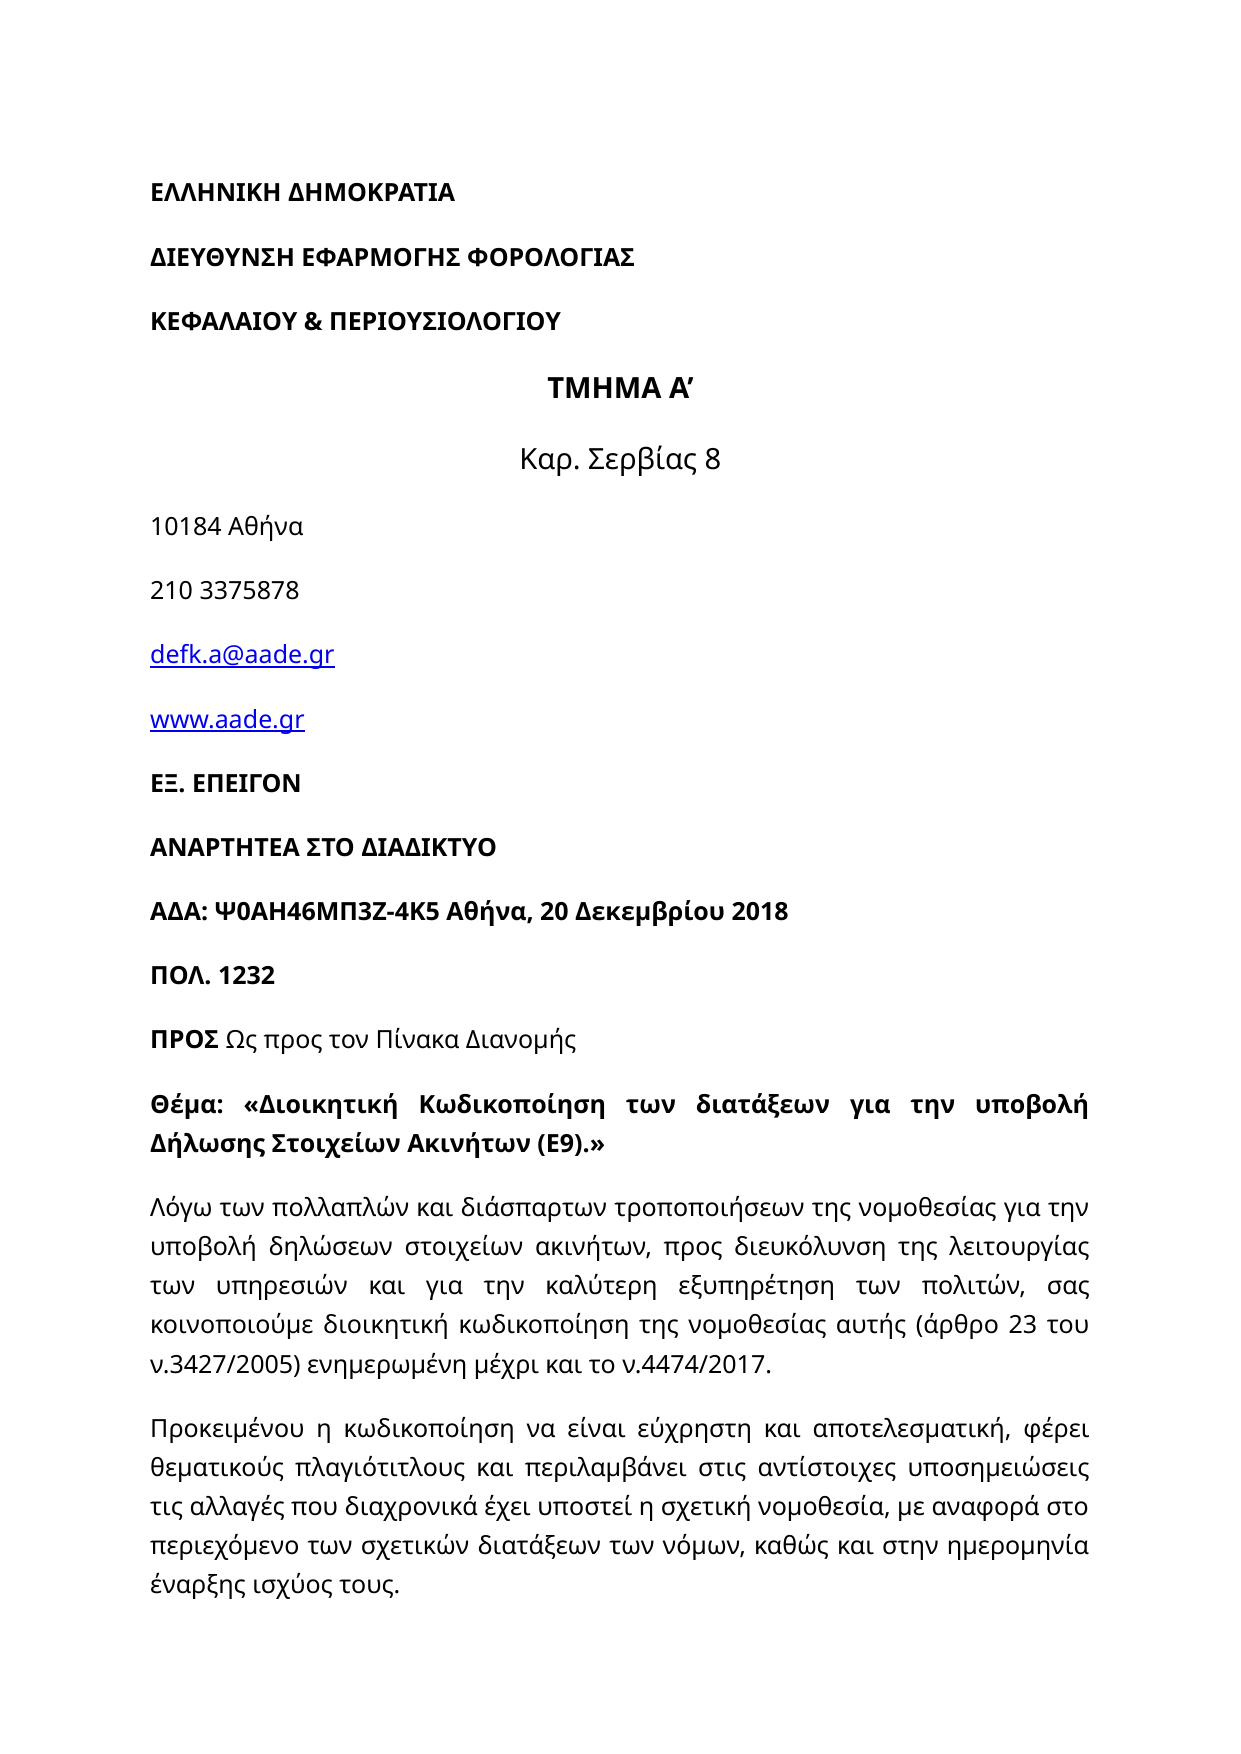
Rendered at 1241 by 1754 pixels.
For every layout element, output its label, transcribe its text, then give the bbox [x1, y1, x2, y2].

text ΠΡΟΣ Ως προς τον Πίνακα Διανομής [150, 1022, 1090, 1056]
text 10184 Αθήνα [150, 509, 1090, 543]
text ΕΞ. ΕΠΕΙΓΟΝ [150, 765, 1090, 799]
text ΕΛΛΗΝΙΚΗ ΔΗΜΟΚΡΑΤΙΑ [150, 175, 1090, 209]
text 210 3375878 [150, 573, 1090, 607]
subtitle ΤΜΗΜΑ Α’ [150, 367, 1090, 407]
subtitle Καρ. Σερβίας 8 [150, 438, 1090, 478]
text www.aade.gr [150, 701, 1090, 735]
text Θέμα: «Διοικητική Κωδικοποίηση των διατάξεων για την υποβολή Δήλωσης Στοιχείων Ακινήτων (Ε9).» [150, 1086, 1090, 1159]
text ΔΙΕΥΘΥΝΣΗ ΕΦΑΡΜΟΓΗΣ ΦΟΡΟΛΟΓΙΑΣ [150, 239, 1090, 273]
text Λόγω των πολλαπλών και διάσπαρτων τροποποιήσεων της νομοθεσίας για την υποβολή δηλώσεων στοιχείων ακινήτων, προς διευκόλυνση της λειτουργίας των υπηρεσιών και για την καλύτερη εξυπηρέτηση των πολιτών, σας κοινοποιούμε διοικητική κωδικοποίηση της νομοθεσίας αυτής (άρθρο 23 του ν.3427/2005) ενημερωμένη μέχρι και το ν.4474/2017. [150, 1189, 1090, 1380]
text defk.a@aade.gr [150, 637, 1090, 671]
text ΑΔΑ: Ψ0ΑΗ46ΜΠ3Ζ-4Κ5 Αθήνα, 20 Δεκεμβρίου 2018 [150, 894, 1090, 928]
text ΚΕΦΑΛΑΙΟΥ & ΠΕΡΙΟΥΣΙΟΛΟΓΙΟΥ [150, 303, 1090, 337]
text Προκειμένου η κωδικοποίηση να είναι εύχρηστη και αποτελεσματική, φέρει θεματικούς πλαγιότιτλους και περιλαμβάνει στις αντίστοιχες υποσημειώσεις τις αλλαγές που διαχρονικά έχει υποστεί η σχετική νομοθεσία, με αναφορά στο περιεχόμενο των σχετικών διατάξεων των νόμων, καθώς και στην ημερομηνία έναρξης ισχύος τους. [150, 1410, 1090, 1601]
text ΠΟΛ. 1232 [150, 958, 1090, 992]
text ΑΝΑΡΤΗΤΕΑ ΣΤΟ ΔΙΑΔΙΚΤΥΟ [150, 829, 1090, 864]
